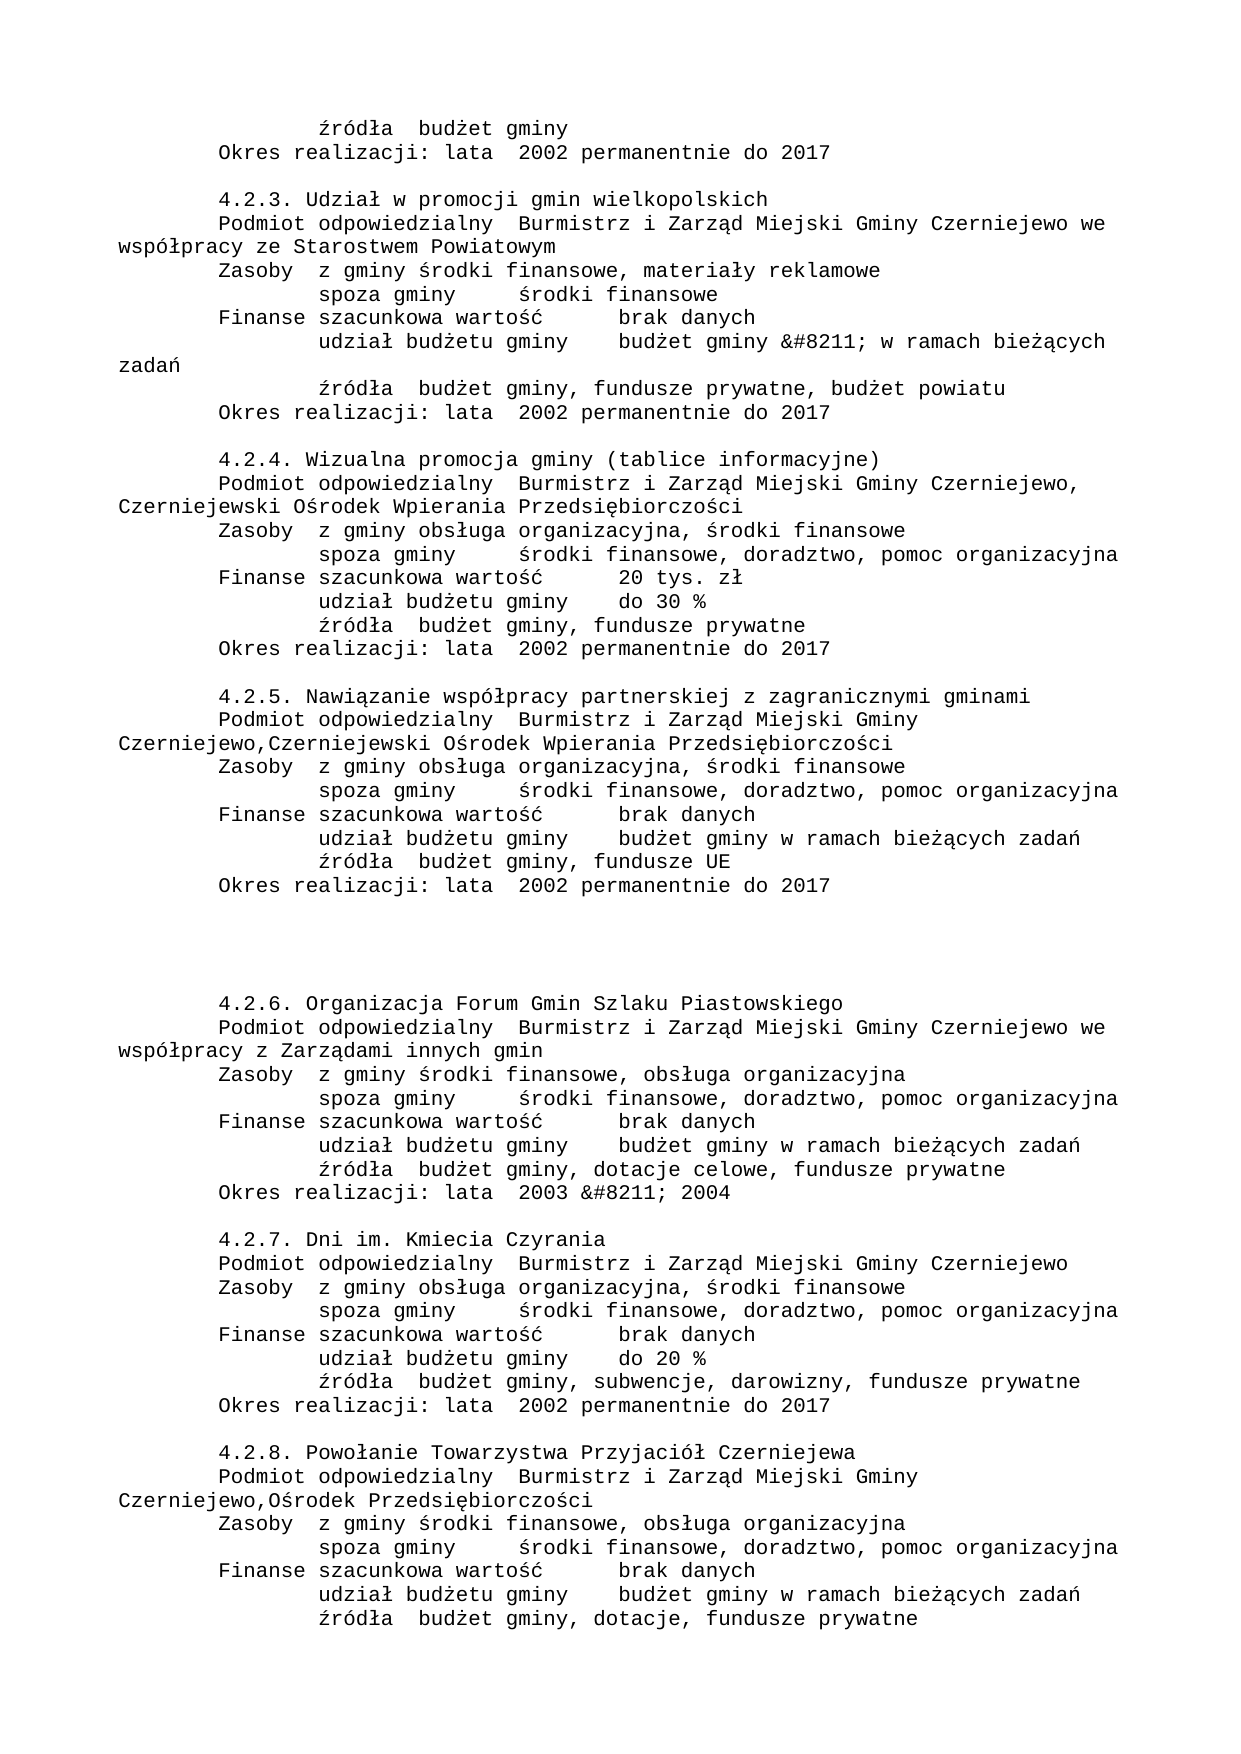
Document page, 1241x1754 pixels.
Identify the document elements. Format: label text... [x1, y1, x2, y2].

text 4.2.8. Powołanie Towarzystwa Przyjaciół Czerniejewa [118, 1442, 1122, 1466]
text Okres realizacji: lata 2003 &#8211; 2004 [118, 1182, 1122, 1206]
text Podmiot odpowiedzialny Burmistrz i Zarząd Miejski Gminy Czerniejewo, Czerniejewski Ośrodek Wpierania Przedsiębiorczości [118, 473, 1122, 520]
text Finanse szacunkowa wartość brak danych [118, 1111, 1122, 1135]
text źródła budżet gminy, subwencje, darowizny, fundusze prywatne [118, 1371, 1122, 1395]
text udział budżetu gminy budżet gminy w ramach bieżących zadań [118, 1135, 1122, 1158]
text Zasoby z gminy obsługa organizacyjna, środki finansowe [118, 1277, 1122, 1300]
text Finanse szacunkowa wartość 20 tys. zł [118, 567, 1122, 591]
text Zasoby z gminy środki finansowe, obsługa organizacyjna [118, 1064, 1122, 1088]
text Okres realizacji: lata 2002 permanentnie do 2017 [118, 638, 1122, 662]
text Finanse szacunkowa wartość brak danych [118, 307, 1122, 331]
text spoza gminy środki finansowe, doradztwo, pomoc organizacyjna [118, 780, 1122, 804]
text spoza gminy środki finansowe, doradztwo, pomoc organizacyjna [118, 544, 1122, 567]
text Podmiot odpowiedzialny Burmistrz i Zarząd Miejski Gminy Czerniejewo we współpracy ze Starostwem Powiatowym [118, 213, 1122, 260]
text spoza gminy środki finansowe, doradztwo, pomoc organizacyjna [118, 1088, 1122, 1111]
text Podmiot odpowiedzialny Burmistrz i Zarząd Miejski Gminy Czerniejewo,Ośrodek Przedsiębiorczości [118, 1466, 1122, 1513]
text udział budżetu gminy budżet gminy w ramach bieżących zadań [118, 827, 1122, 851]
text Finanse szacunkowa wartość brak danych [118, 1324, 1122, 1348]
text Zasoby z gminy środki finansowe, materiały reklamowe [118, 260, 1122, 284]
text Finanse szacunkowa wartość brak danych [118, 804, 1122, 827]
text 4.2.4. Wizualna promocja gminy (tablice informacyjne) [118, 449, 1122, 473]
text Podmiot odpowiedzialny Burmistrz i Zarząd Miejski Gminy Czerniejewo [118, 1253, 1122, 1277]
text Finanse szacunkowa wartość brak danych [118, 1561, 1122, 1584]
text Podmiot odpowiedzialny Burmistrz i Zarząd Miejski Gminy Czerniejewo we współpracy z Zarządami innych gmin [118, 1017, 1122, 1064]
text udział budżetu gminy budżet gminy &#8211; w ramach bieżących zadań [118, 331, 1122, 378]
text źródła budżet gminy [118, 118, 1122, 142]
text Okres realizacji: lata 2002 permanentnie do 2017 [118, 875, 1122, 898]
text udział budżetu gminy do 20 % [118, 1348, 1122, 1371]
text spoza gminy środki finansowe [118, 284, 1122, 307]
text Podmiot odpowiedzialny Burmistrz i Zarząd Miejski Gminy Czerniejewo,Czerniejewski Ośrodek Wpierania Przedsiębiorczości [118, 709, 1122, 757]
text źródła budżet gminy, dotacje celowe, fundusze prywatne [118, 1158, 1122, 1182]
text 4.2.5. Nawiązanie współpracy partnerskiej z zagranicznymi gminami [118, 686, 1122, 709]
text 4.2.3. Udział w promocji gmin wielkopolskich [118, 189, 1122, 213]
text Zasoby z gminy obsługa organizacyjna, środki finansowe [118, 520, 1122, 544]
text źródła budżet gminy, fundusze prywatne [118, 615, 1122, 638]
text źródła budżet gminy, fundusze prywatne, budżet powiatu [118, 378, 1122, 402]
text Zasoby z gminy obsługa organizacyjna, środki finansowe [118, 757, 1122, 780]
text udział budżetu gminy budżet gminy w ramach bieżących zadań [118, 1584, 1122, 1608]
text udział budżetu gminy do 30 % [118, 591, 1122, 615]
text Zasoby z gminy środki finansowe, obsługa organizacyjna [118, 1513, 1122, 1537]
text Okres realizacji: lata 2002 permanentnie do 2017 [118, 402, 1122, 426]
text źródła budżet gminy, fundusze UE [118, 851, 1122, 875]
text spoza gminy środki finansowe, doradztwo, pomoc organizacyjna [118, 1300, 1122, 1324]
text spoza gminy środki finansowe, doradztwo, pomoc organizacyjna [118, 1537, 1122, 1561]
text źródła budżet gminy, dotacje, fundusze prywatne [118, 1608, 1122, 1631]
text Okres realizacji: lata 2002 permanentnie do 2017 [118, 1395, 1122, 1419]
text 4.2.6. Organizacja Forum Gmin Szlaku Piastowskiego [118, 993, 1122, 1017]
text Okres realizacji: lata 2002 permanentnie do 2017 [118, 142, 1122, 165]
text 4.2.7. Dni im. Kmiecia Czyrania [118, 1229, 1122, 1253]
